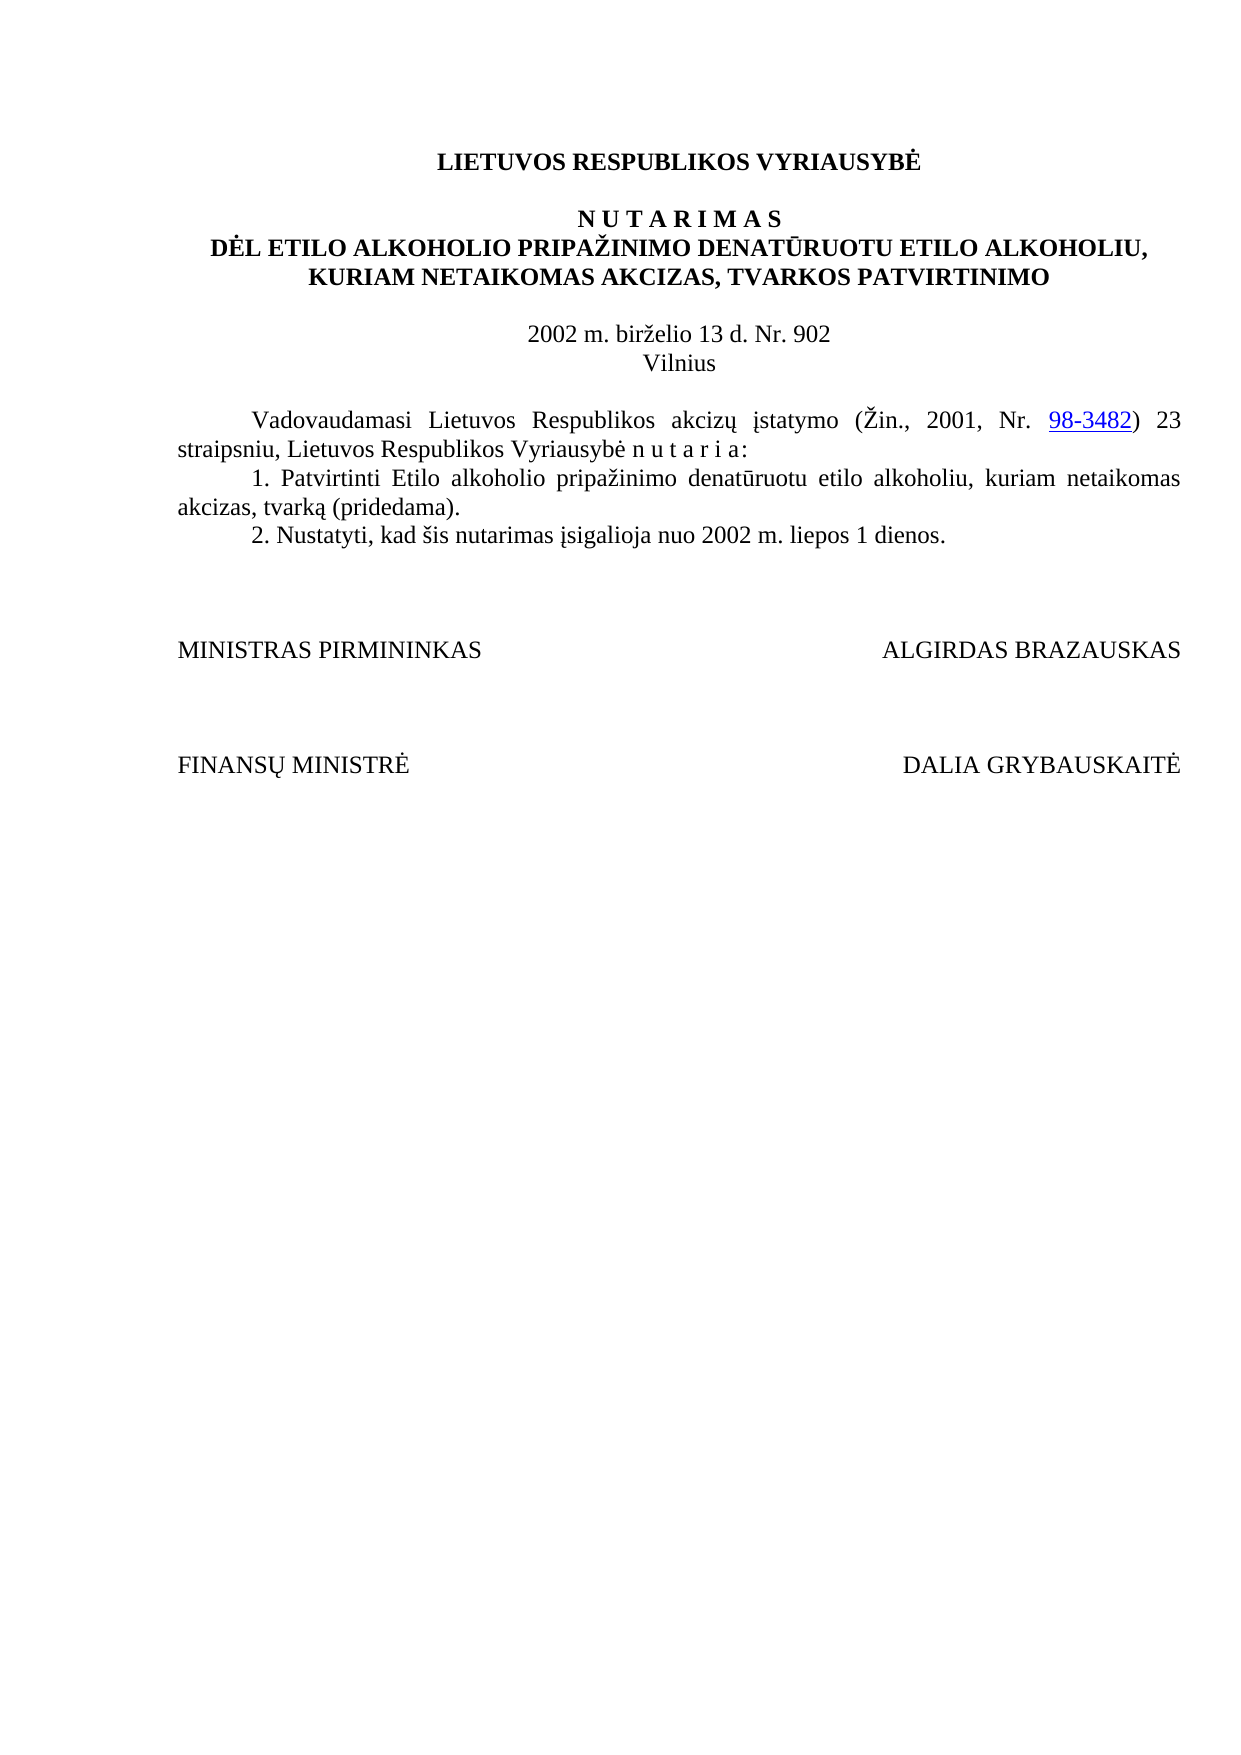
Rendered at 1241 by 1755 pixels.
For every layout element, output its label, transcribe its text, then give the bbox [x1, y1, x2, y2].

text 1. Patvirtinti Etilo alkoholio pripažinimo denatūruotu etilo alkoholiu, kuriam netaikomas akcizas, tvarką (pridedama). [177, 463, 1181, 521]
text Vilnius [177, 348, 1181, 377]
text DĖL ETILO ALKOHOLIO PRIPAŽINIMO DENATŪRUOTU ETILO ALKOHOLIU, KURIAM NETAIKOMAS AKCIZAS, TVARKOS PATVIRTINIMO [177, 233, 1181, 291]
text N U T A R I M A S [177, 204, 1181, 233]
text Vadovaudamasi Lietuvos Respublikos akcizų įstatymo (Žin., 2001, Nr. 98-3482) 23 straipsniu, Lietuvos Respublikos Vyriausybė nutaria: [177, 406, 1181, 463]
text MINISTRAS PIRMININKAS ALGIRDAS BRAZAUSKAS [177, 636, 1181, 664]
text LIETUVOS RESPUBLIKOS VYRIAUSYBĖ [177, 147, 1181, 176]
text 2002 m. birželio 13 d. Nr. 902 [177, 319, 1181, 348]
text 2. Nustatyti, kad šis nutarimas įsigalioja nuo 2002 m. liepos 1 dienos. [177, 521, 1181, 549]
text FINANSŲ MINISTRĖ DALIA GRYBAUSKAITĖ [177, 751, 1181, 779]
